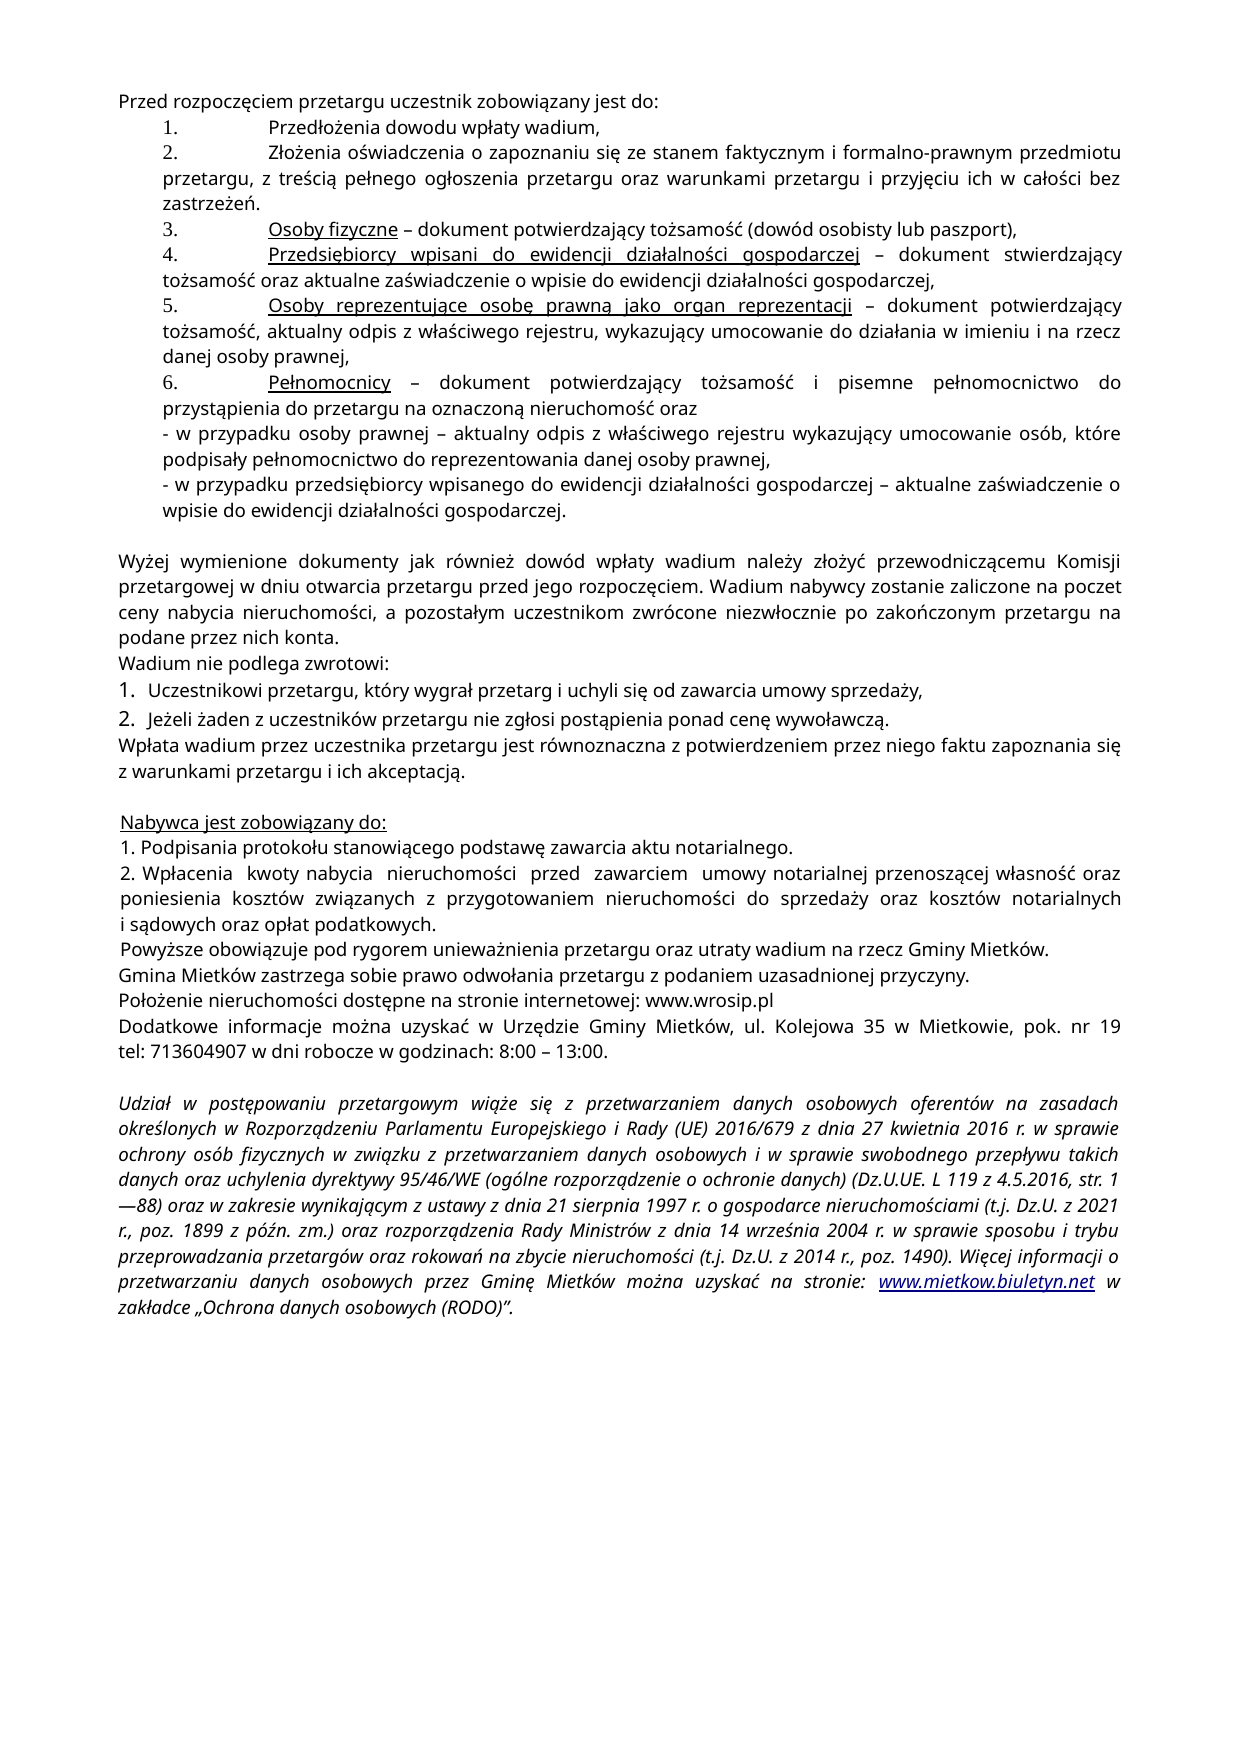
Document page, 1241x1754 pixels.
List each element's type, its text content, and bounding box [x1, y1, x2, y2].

text Gmina Mietków zastrzega sobie prawo odwołania przetargu z podaniem uzasadnionej przyczyny. [118, 962, 1122, 988]
list Osoby reprezentujące osobę prawną jako organ reprezentacji – dokument potwierdzający tożsamość, aktualny odpis z właściwego rejestru, wykazujący umocowanie do działania w imieniu i na rzecz danej osoby prawnej, [162, 293, 1122, 369]
list Przedsiębiorcy wpisani do ewidencji działalności gospodarczej – dokument stwierdzający tożsamość oraz aktualne zaświadczenie o wpisie do ewidencji działalności gospodarczej, [162, 242, 1122, 293]
text Wyżej wymienione dokumenty jak również dowód wpłaty wadium należy złożyć przewodniczącemu Komisji przetargowej w dniu otwarcia przetargu przed jego rozpoczęciem. Wadium nabywcy zostanie zaliczone na poczet ceny nabycia nieruchomości, a pozostałym uczestnikom zwrócone niezwłocznie po zakończonym przetargu na podane przez nich konta. [118, 548, 1122, 650]
text - w przypadku przedsiębiorcy wpisanego do ewidencji działalności gospodarczej – aktualne zaświadczenie o wpisie do ewidencji działalności gospodarczej. [162, 471, 1122, 522]
text Dodatkowe informacje można uzyskać w Urzędzie Gminy Mietków, ul. Kolejowa 35 w Mietkowie, pok. nr 19 tel: 713604907 w dni robocze w godzinach: 8:00 – 13:00. [118, 1013, 1122, 1064]
text 1. Podpisania protokołu stanowiącego podstawę zawarcia aktu notarialnego. [120, 834, 1122, 860]
text - w przypadku osoby prawnej – aktualny odpis z właściwego rejestru wykazujący umocowanie osób, które podpisały pełnomocnictwo do reprezentowania danej osoby prawnej, [162, 420, 1122, 471]
list Uczestnikowi przetargu, który wygrał przetarg i uchyli się od zawarcia umowy sprzedaży, [118, 676, 1122, 704]
list Osoby fizyczne – dokument potwierdzający tożsamość (dowód osobisty lub paszport), [162, 216, 1122, 242]
list Złożenia oświadczenia o zapoznaniu się ze stanem faktycznym i formalno-prawnym przedmiotu przetargu, z treścią pełnego ogłoszenia przetargu oraz warunkami przetargu i przyjęciu ich w całości bez zastrzeżeń. [162, 140, 1122, 216]
text Powyższe obowiązuje pod rygorem unieważnienia przetargu oraz utraty wadium na rzecz Gminy Mietków. [120, 937, 1122, 962]
text Udział w postępowaniu przetargowym wiąże się z przetwarzaniem danych osobowych oferentów na zasadach określonych w Rozporządzeniu Parlamentu Europejskiego i Rady (UE) 2016/679 z dnia 27 kwietnia 2016 r. w sprawie ochrony osób fizycznych w związku z przetwarzaniem danych osobowych i w sprawie swobodnego przepływu takich danych oraz uchylenia dyrektywy 95/46/WE (ogólne rozporządzenie o ochronie danych) (Dz.U.UE. L 119 z 4.5.2016, str. 1—88) oraz w zakresie wynikającym z ustawy z dnia 21 sierpnia 1997 r. o gospodarce nieruchomościami (t.j. Dz.U. z 2021 r., poz. 1899 z późn. zm.) oraz rozporządzenia Rady Ministrów z dnia 14 września 2004 r. w sprawie sposobu i trybu przeprowadzania przetargów oraz rokowań na zbycie nieruchomości (t.j. Dz.U. z 2014 r., poz. 1490). Więcej informacji o przetwarzaniu danych osobowych przez Gminę Mietków można uzyskać na stronie: www.mietkow.biuletyn.net w zakładce „Ochrona danych osobowych (RODO)”. [118, 1090, 1122, 1319]
text Wpłata wadium przez uczestnika przetargu jest równoznaczna z potwierdzeniem przez niego faktu zapoznania się z warunkami przetargu i ich akceptacją. [118, 732, 1122, 783]
text Wadium nie podlega zwrotowi: [118, 650, 1122, 676]
text Przed rozpoczęciem przetargu uczestnik zobowiązany jest do: [118, 89, 1122, 114]
list Jeżeli żaden z uczestników przetargu nie zgłosi postąpienia ponad cenę wywoławczą. [118, 704, 1122, 732]
list Pełnomocnicy – dokument potwierdzający tożsamość i pisemne pełnomocnictwo do przystąpienia do przetargu na oznaczoną nieruchomość oraz [162, 369, 1122, 420]
text 2. Wpłacenia kwoty nabycia nieruchomości przed zawarciem umowy notarialnej przenoszącej własność oraz poniesienia kosztów związanych z przygotowaniem nieruchomości do sprzedaży oraz kosztów notarialnych i sądowych oraz opłat podatkowych. [120, 860, 1122, 937]
text Nabywca jest zobowiązany do: [120, 809, 1122, 834]
text Położenie nieruchomości dostępne na stronie internetowej: www.wrosip.pl [118, 988, 1122, 1013]
list Przedłożenia dowodu wpłaty wadium, [162, 114, 1122, 140]
